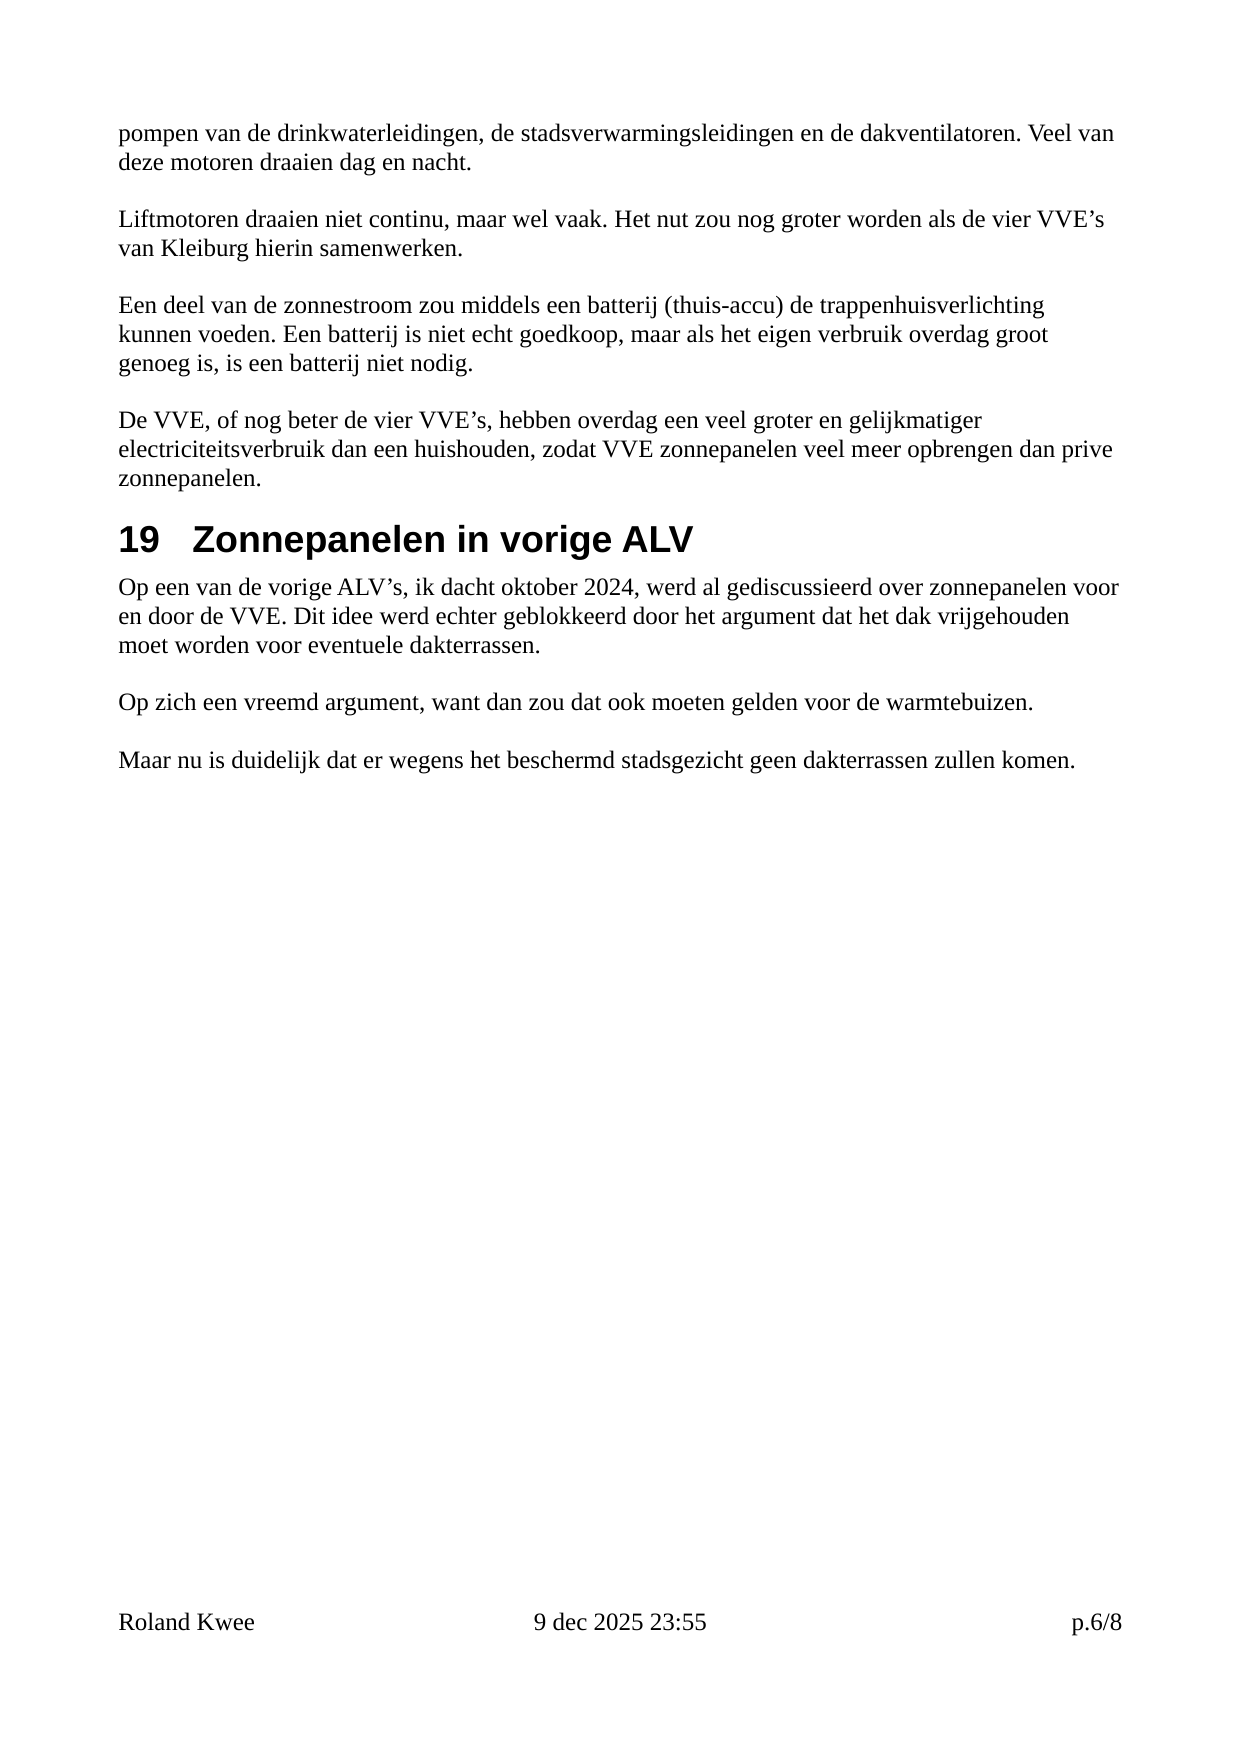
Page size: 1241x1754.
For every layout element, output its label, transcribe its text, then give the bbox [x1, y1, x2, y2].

text De VVE, of nog beter de vier VVE’s, hebben overdag een veel groter en gelijkmatiger electriciteitsverbruik dan een huishouden, zodat VVE zonnepanelen veel meer opbrengen dan prive zonnepanelen. [118, 406, 1122, 492]
text Op zich een vreemd argument, want dan zou dat ook moeten gelden voor de warmtebuizen. [118, 687, 1122, 716]
subtitle Zonnepanelen in vorige ALV [118, 517, 1122, 560]
text Maar nu is duidelijk dat er wegens het beschermd stadsgezicht geen dakterrassen zullen komen. [118, 745, 1122, 774]
text Een deel van de zonnestroom zou middels een batterij (thuis-accu) de trappenhuisverlichting kunnen voeden. Een batterij is niet echt goedkoop, maar als het eigen verbruik overdag groot genoeg is, is een batterij niet nodig. [118, 291, 1122, 377]
text pompen van de drinkwaterleidingen, de stadsverwarmingsleidingen en de dakventilatoren. Veel van deze motoren draaien dag en nacht. [118, 118, 1122, 176]
text Liftmotoren draaien niet continu, maar wel vaak. Het nut zou nog groter worden als de vier VVE’s van Kleiburg hierin samenwerken. [118, 204, 1122, 262]
text Op een van de vorige ALV’s, ik dacht oktober 2024, werd al gediscussieerd over zonnepanelen voor en door de VVE. Dit idee werd echter geblokkeerd door het argument dat het dak vrijgehouden moet worden voor eventuele dakterrassen. [118, 572, 1122, 659]
